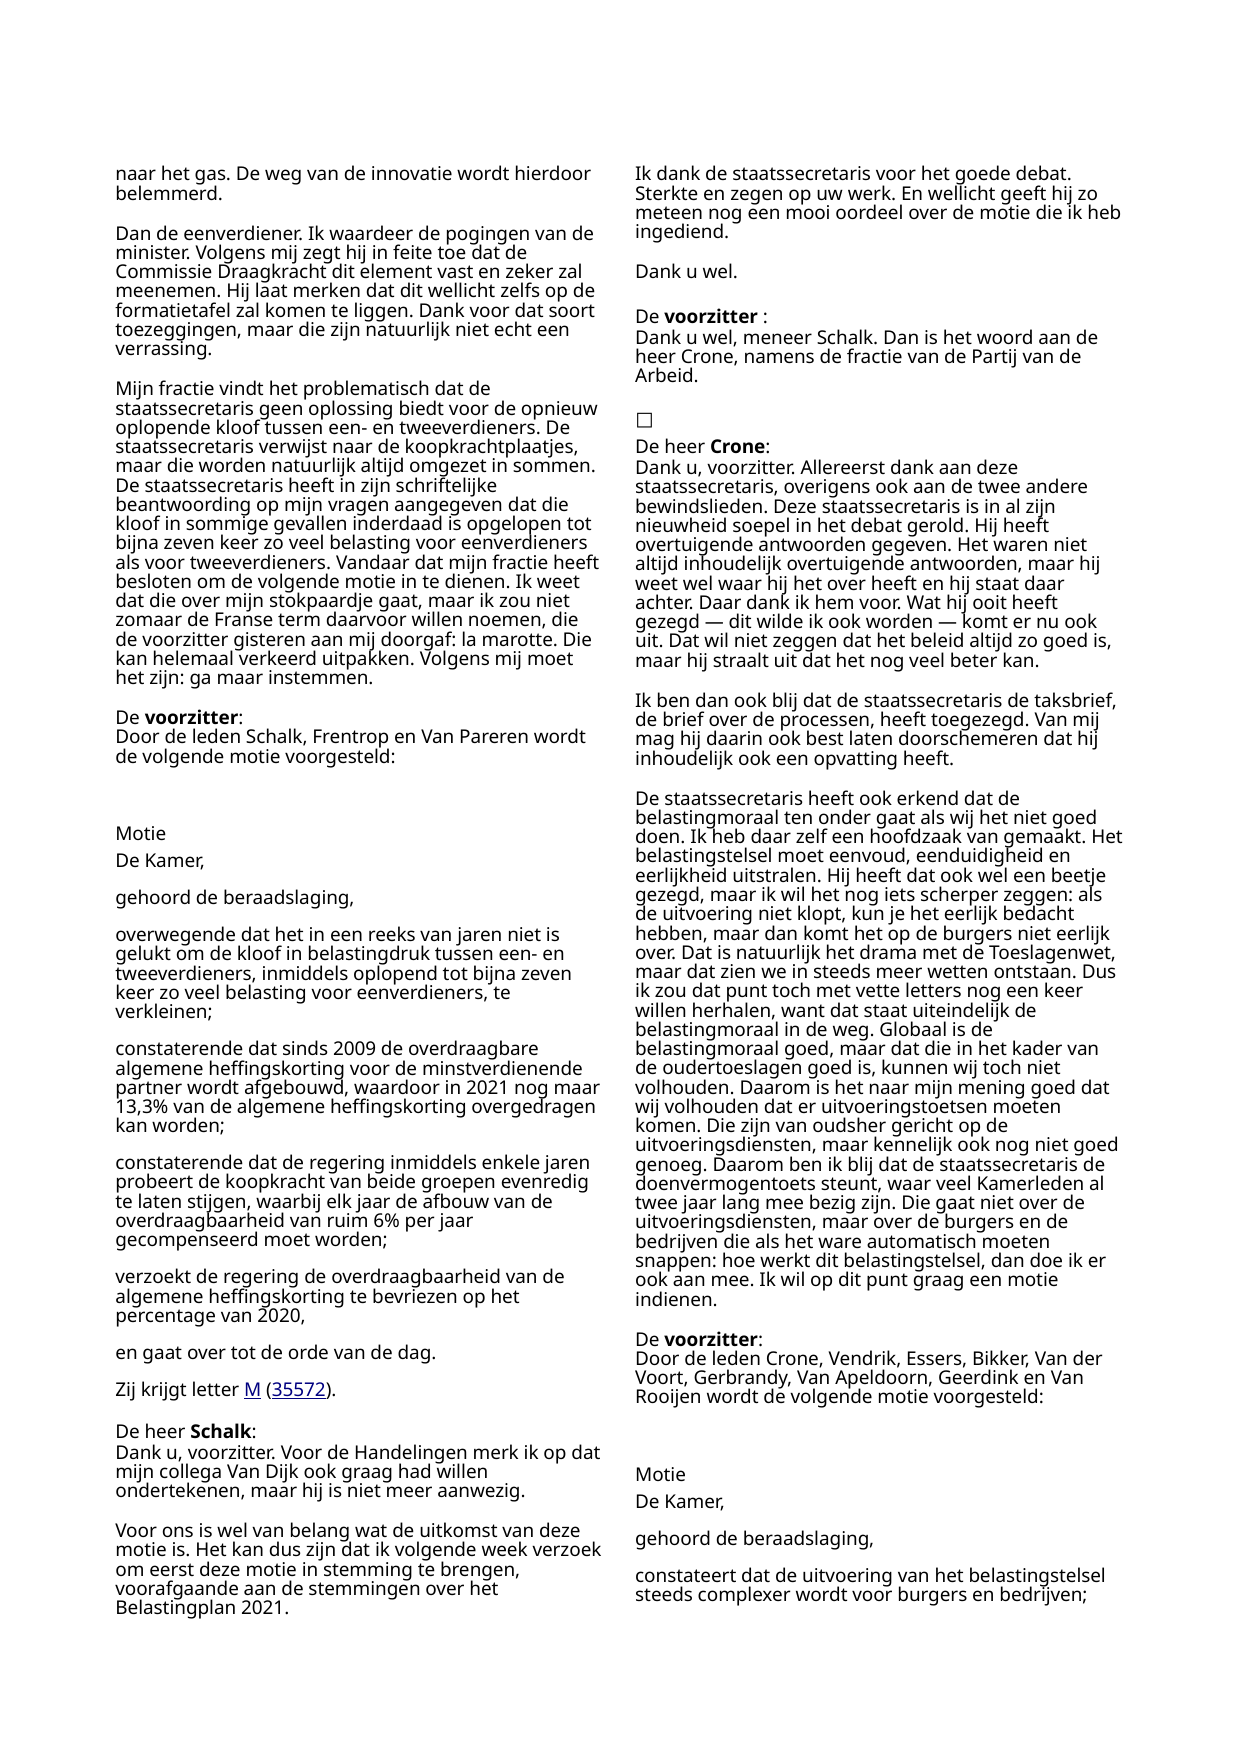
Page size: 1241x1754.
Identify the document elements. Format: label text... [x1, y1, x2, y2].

text Dan de eenverdiener. Ik waardeer de pogingen van de minister. Volgens mij zegt hij in feite toe dat de Commissie Draagkracht dit element vast en zeker zal meenemen. Hij laat merken dat dit wellicht zelfs op de formatietafel zal komen te liggen. Dank voor dat soort toezeggingen, maar die zijn natuurlijk niet echt een verrassing. [115, 224, 605, 359]
text Dank u, voorzitter. Allereerst dank aan deze staatssecretaris, overigens ook aan de twee andere bewindslieden. Deze staatssecretaris is in al zijn nieuwheid soepel in het debat gerold. Hij heeft overtuigende antwoorden gegeven. Het waren niet altijd inhoudelijk overtuigende antwoorden, maar hij weet wel waar hij het over heeft en hij staat daar achter. Daar dank ik hem voor. Wat hij ooit heeft gezegd — dit wilde ik ook worden — komt er nu ook uit. Dat wil niet zeggen dat het beleid altijd zo goed is, maar hij straalt uit dat het nog veel beter kan. [635, 459, 1125, 671]
text Mijn fractie vindt het problematisch dat de staatssecretaris geen oplossing biedt voor de opnieuw oplopende kloof tussen een- en tweeverdieners. De staatssecretaris verwijst naar de koopkrachtplaatjes, maar die worden natuurlijk altijd omgezet in sommen. De staatssecretaris heeft in zijn schriftelijke beantwoording op mijn vragen aangegeven dat die kloof in sommige gevallen inderdaad is opgelopen tot bijna zeven keer zo veel belasting voor eenverdieners als voor tweeverdieners. Vandaar dat mijn fractie heeft besloten om de volgende motie in te dienen. Ik weet dat die over mijn stokpaardje gaat, maar ik zou niet zomaar de Franse term daarvoor willen noemen, die de voorzitter gisteren aan mij doorgaf: la marotte. Die kan helemaal verkeerd uitpakken. Volgens mij moet het zijn: ga maar instemmen. [115, 380, 605, 688]
text De voorzitter: [115, 709, 605, 728]
text gehoord de beraadslaging, [635, 1530, 1125, 1549]
text Ik dank de staatssecretaris voor het goede debat. Sterkte en zegen op uw werk. En wellicht geeft hij zo meteen nog een mooi oordeel over de motie die ik heb ingediend. [635, 165, 1125, 242]
text Dank u wel, meneer Schalk. Dan is het woord aan de heer Crone, namens de fractie van de Partij van de Arbeid. [635, 329, 1125, 387]
text gehoord de beraadslaging, [115, 889, 605, 908]
text Zij krijgt letter M (35572). [115, 1381, 605, 1400]
text De voorzitter: [635, 1331, 1125, 1350]
text en gaat over tot de orde van de dag. [115, 1344, 605, 1363]
text constaterende dat sinds 2009 de overdraagbare algemene heffingskorting voor de minstverdienende partner wordt afgebouwd, waardoor in 2021 nog maar 13,3% van de algemene heffingskorting overgedragen kan worden; [115, 1040, 605, 1137]
text Ik ben dan ook blij dat de staatssecretaris de taksbrief, de brief over de processen, heeft toegezegd. Van mij mag hij daarin ook best laten doorschemeren dat hij inhoudelijk ook een opvatting heeft. [635, 692, 1125, 769]
text De heer Crone: [635, 433, 1125, 459]
text Door de leden Crone, Vendrik, Essers, Bikker, Van der Voort, Gerbrandy, Van Apeldoorn, Geerdink en Van Rooijen wordt de volgende motie voorgesteld: [635, 1350, 1125, 1408]
text De Kamer, [635, 1493, 1125, 1512]
text Voor ons is wel van belang wat de uitkomst van deze motie is. Het kan dus zijn dat ik volgende week verzoek om eerst deze motie in stemming te brengen, voorafgaande aan de stemmingen over het Belastingplan 2021. [115, 1522, 605, 1618]
text De Kamer, [115, 852, 605, 871]
text De voorzitter : [635, 303, 1125, 329]
text ⬜ [635, 408, 1125, 433]
text overwegende dat het in een reeks van jaren niet is gelukt om de kloof in belastingdruk tussen een- en tweeverdieners, inmiddels oplopend tot bijna zeven keer zo veel belasting voor eenverdieners, te verkleinen; [115, 926, 605, 1022]
text Motie [635, 1461, 1125, 1487]
text Motie [115, 821, 605, 846]
text constaterende dat de regering inmiddels enkele jaren probeert de koopkracht van beide groepen evenredig te laten stijgen, waarbij elk jaar de afbouw van de overdraagbaarheid van ruim 6% per jaar gecompenseerd moet worden; [115, 1154, 605, 1251]
text verzoekt de regering de overdraagbaarheid van de algemene heffingskorting te bevriezen op het percentage van 2020, [115, 1268, 605, 1326]
text De heer Schalk: [115, 1418, 605, 1444]
text constateert dat de uitvoering van het belastingstelsel steeds complexer wordt voor burgers en bedrijven; [635, 1567, 1125, 1605]
text Dank u wel. [635, 263, 1125, 282]
text naar het gas. De weg van de innovatie wordt hierdoor belemmerd. [115, 165, 605, 204]
text De staatssecretaris heeft ook erkend dat de belastingmoraal ten onder gaat als wij het niet goed doen. Ik heb daar zelf een hoofdzaak van gemaakt. Het belastingstelsel moet eenvoud, eenduidigheid en eerlijkheid uitstralen. Hij heeft dat ook wel een beetje gezegd, maar ik wil het nog iets scherper zeggen: als de uitvoering niet klopt, kun je het eerlijk bedacht hebben, maar dan komt het op de burgers niet eerlijk over. Dat is natuurlijk het drama met de Toeslagenwet, maar dat zien we in steeds meer wetten ontstaan. Dus ik zou dat punt toch met vette letters nog een keer willen herhalen, want dat staat uiteindelijk de belastingmoraal in de weg. Globaal is de belastingmoraal goed, maar dat die in het kader van de oudertoeslagen goed is, kunnen wij toch niet volhouden. Daarom is het naar mijn mening goed dat wij volhouden dat er uitvoeringstoetsen moeten komen. Die zijn van oudsher gericht op de uitvoeringsdiensten, maar kennelijk ook nog niet goed genoeg. Daarom ben ik blij dat de staatssecretaris de doenvermogentoets steunt, waar veel Kamerleden al twee jaar lang mee bezig zijn. Die gaat niet over de uitvoeringsdiensten, maar over de burgers en de bedrijven die als het ware automatisch moeten snappen: hoe werkt dit belastingstelsel, dan doe ik er ook aan mee. Ik wil op dit punt graag een motie indienen. [635, 789, 1125, 1310]
text Dank u, voorzitter. Voor de Handelingen merk ik op dat mijn collega Van Dijk ook graag had willen ondertekenen, maar hij is niet meer aanwezig. [115, 1444, 605, 1501]
text Door de leden Schalk, Frentrop en Van Pareren wordt de volgende motie voorgesteld: [115, 728, 605, 767]
